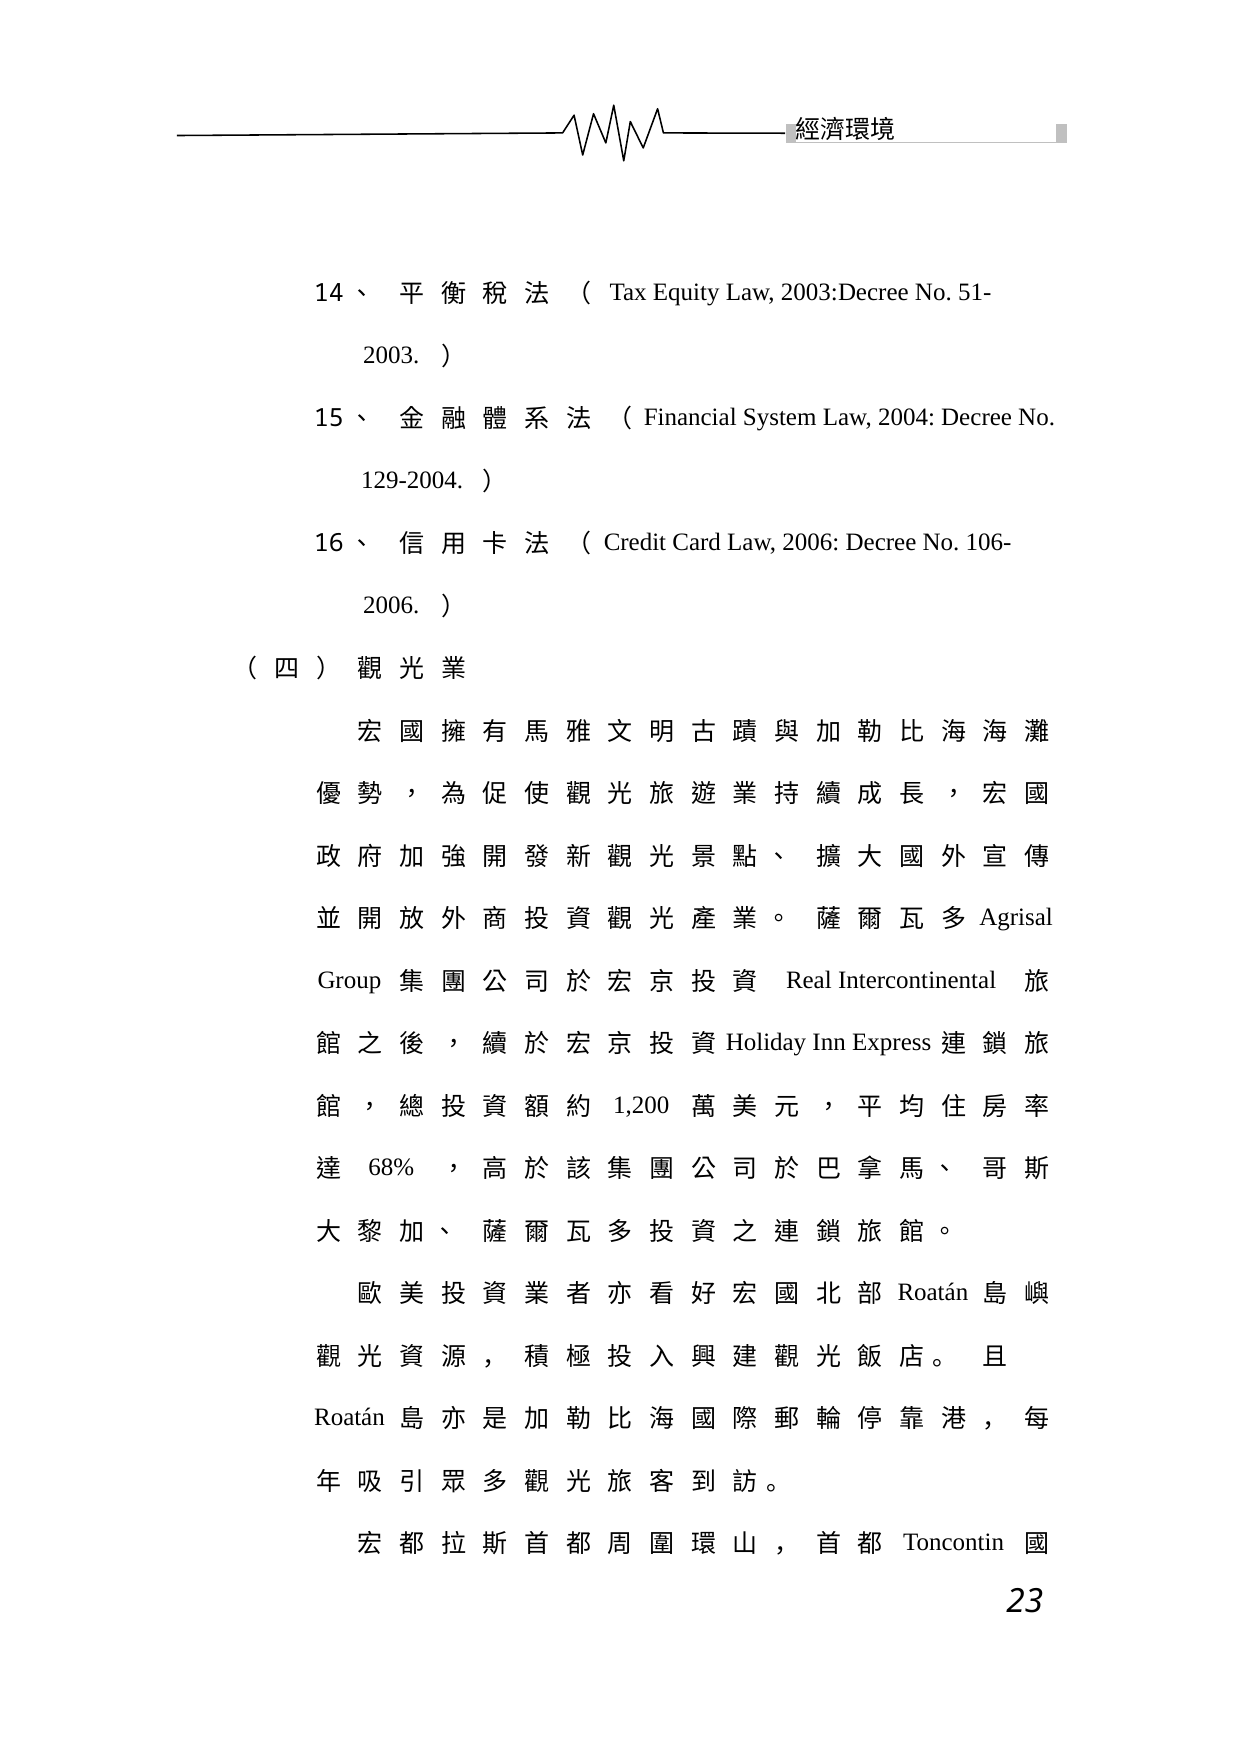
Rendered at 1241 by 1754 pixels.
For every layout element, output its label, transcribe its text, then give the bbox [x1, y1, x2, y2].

text 歐美投資業者亦看好宏國北部Roatán島嶼觀光資源，積極投入興建觀光飯店。且Roatán島亦是加勒比海國際郵輪停靠港，每年吸引眾多觀光旅客到訪。 [281, 1250, 1058, 1500]
text 14、平衡稅法（Tax Equity Law, 2003:Decree No. 51-2003.） [281, 250, 1058, 375]
text 宏都拉斯首都周圍環山，首都Toncontin國 [281, 1500, 1058, 1563]
text 16、信用卡法（Credit Card Law, 2006: Decree No. 106-2006.） [281, 500, 1058, 625]
text 15、金融體系法（Financial System Law, 2004: Decree No. 129-2004.） [281, 375, 1058, 500]
text 宏國擁有馬雅文明古蹟與加勒比海海灘優勢，為促使觀光旅遊業持續成長，宏國政府加強開發新觀光景點、擴大國外宣傳並開放外商投資觀光產業。薩爾瓦多Agrisal Group集團公司於宏京投資Real Intercontinental旅館之後，續於宏京投資Holiday Inn Express連鎖旅館，總投資額約1,200萬美元，平均住房率達68%，高於該集團公司於巴拿馬、哥斯大黎加、薩爾瓦多投資之連鎖旅館。 [281, 688, 1058, 1250]
text （四）觀光業 [207, 625, 1058, 688]
